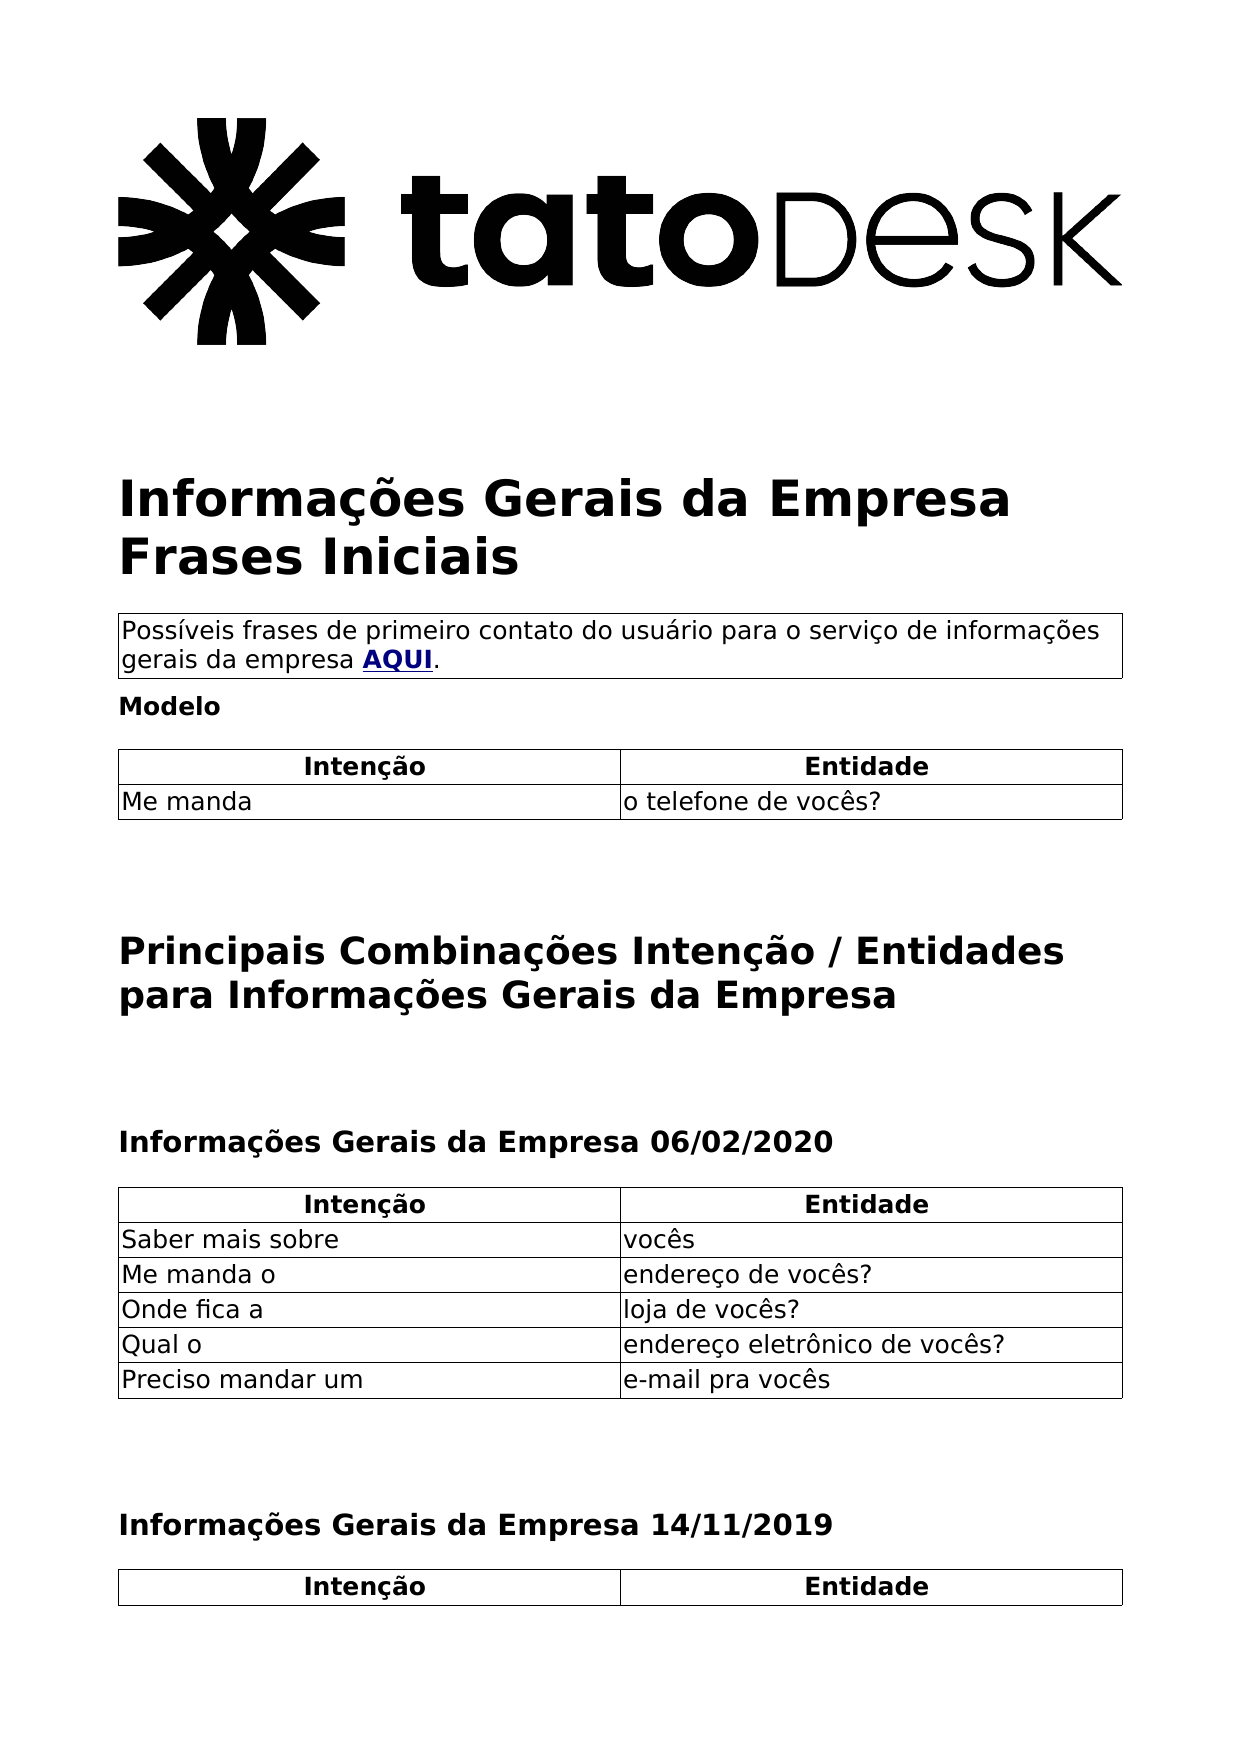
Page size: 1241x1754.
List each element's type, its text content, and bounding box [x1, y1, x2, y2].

table_header Entidade [621, 750, 1122, 784]
table_cell Me manda o [119, 1258, 620, 1292]
table_cell Onde fica a [119, 1293, 620, 1327]
subtitle Informações Gerais da Empresa 14/11/2019 [118, 1508, 1122, 1542]
table_cell loja de vocês? [621, 1293, 1122, 1327]
table_header Possíveis frases de primeiro contato do usuário para o serviço de informações gerais da empresa AQUI. [119, 614, 1122, 678]
table_cell endereço eletrônico de vocês? [621, 1328, 1122, 1362]
text Modelo [118, 692, 1122, 722]
table_cell Preciso mandar um [119, 1363, 620, 1397]
table_header Intenção [119, 1188, 620, 1222]
table_header Entidade [621, 1570, 1122, 1604]
table_cell Me manda [119, 785, 620, 819]
table_header Intenção [119, 750, 620, 784]
table_cell endereço de vocês? [621, 1258, 1122, 1292]
table_cell Saber mais sobre [119, 1223, 620, 1257]
subtitle Informações Gerais da Empresa 06/02/2020 [118, 1126, 1122, 1159]
picture [118, 118, 1123, 345]
table_cell Qual o [119, 1328, 620, 1362]
table_cell e-mail pra vocês [621, 1363, 1122, 1397]
table_header Entidade [621, 1188, 1122, 1222]
table_cell o telefone de vocês? [621, 785, 1122, 819]
subtitle Principais Combinações Intenção / Entidades para Informações Gerais da Empresa [118, 930, 1122, 1017]
subtitle Informações Gerais da Empresa Frases Iniciais [118, 469, 1122, 586]
table_header Intenção [119, 1570, 620, 1604]
table_cell vocês [621, 1223, 1122, 1257]
